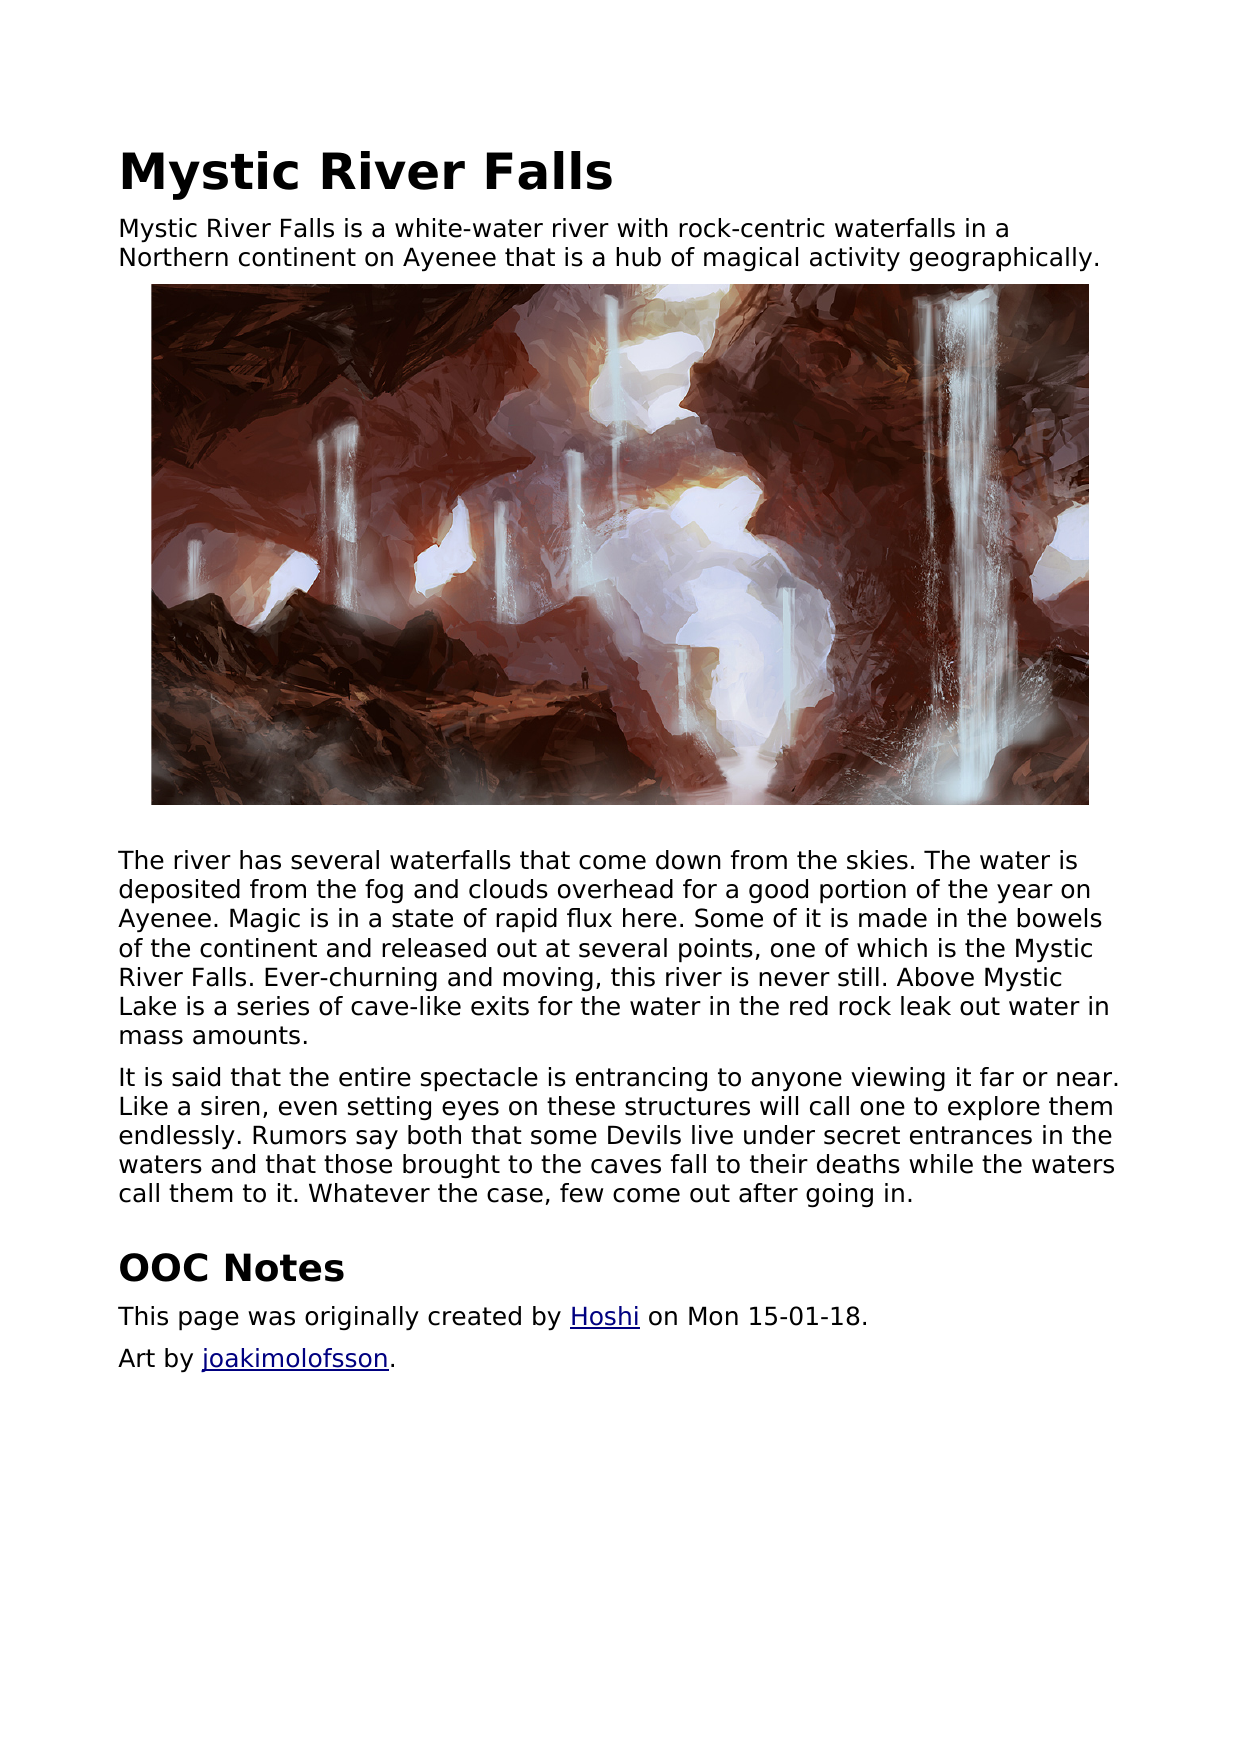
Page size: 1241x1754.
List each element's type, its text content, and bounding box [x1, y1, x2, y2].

text Art by joakimolofsson. [118, 1344, 1122, 1373]
text It is said that the entire spectacle is entrancing to anyone viewing it far or near. Like a siren, even setting eyes on these structures will call one to explore them endlessly. Rumors say both that some Devils live under secret entrances in the waters and that those brought to the caves fall to their deaths while the waters call them to it. Whatever the case, few come out after going in. [118, 1063, 1122, 1209]
subtitle Mystic River Falls [118, 143, 1122, 201]
subtitle OOC Notes [118, 1246, 1122, 1290]
text Mystic River Falls is a white-water river with rock-centric waterfalls in a Northern continent on Ayenee that is a hub of magical activity geographically. [118, 214, 1122, 272]
text The river has several waterfalls that come down from the skies. The water is deposited from the fog and clouds overhead for a good portion of the year on Ayenee. Magic is in a state of rapid flux here. Some of it is made in the bowels of the continent and released out at several points, one of which is the Mystic River Falls. Ever-churning and moving, this river is never still. Above Mystic Lake is a series of cave-like exits for the water in the red rock leak out water in mass amounts. [118, 846, 1122, 1050]
picture [151, 284, 1089, 805]
text This page was originally created by Hoshi on Mon 15-01-18. [118, 1302, 1122, 1332]
